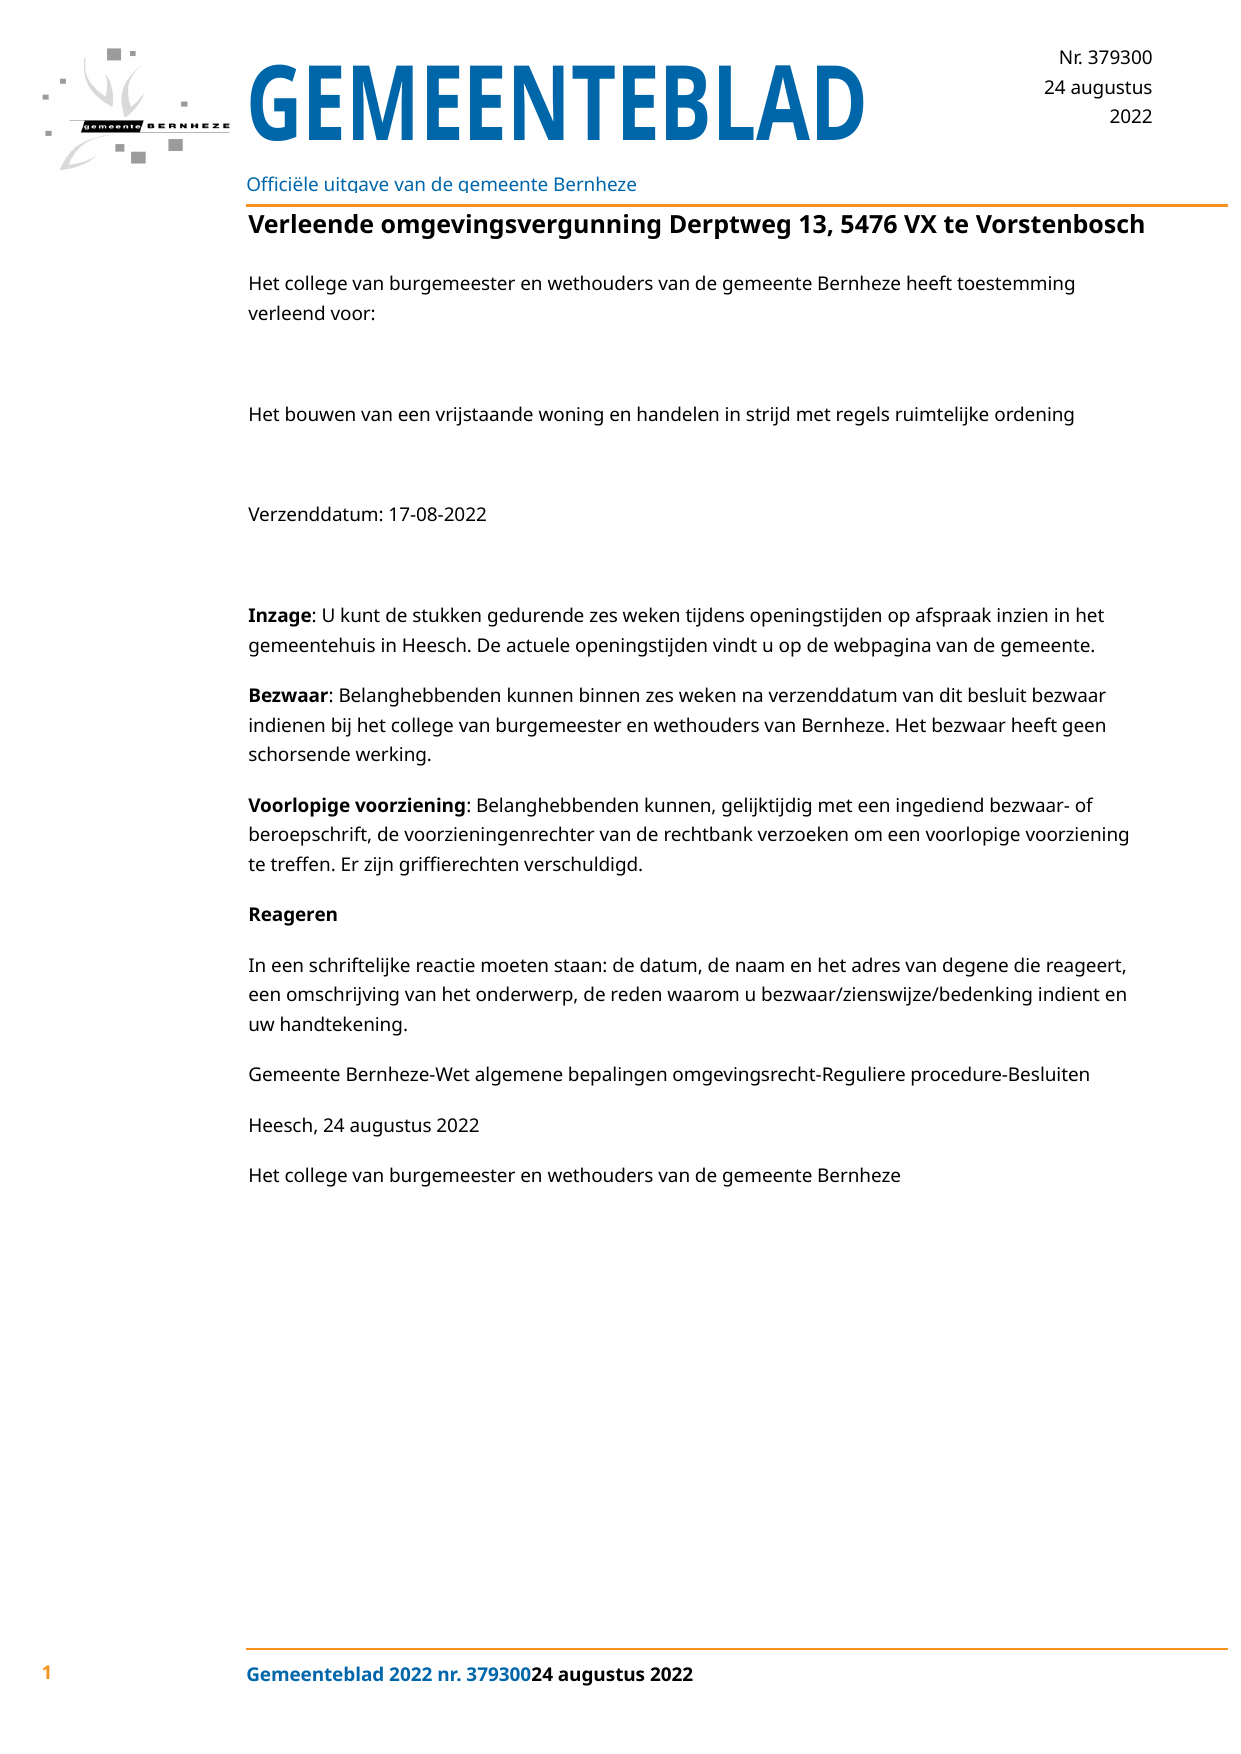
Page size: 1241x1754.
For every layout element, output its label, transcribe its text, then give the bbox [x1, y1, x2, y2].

text In een schriftelijke reactie moeten staan: de datum, de naam en het adres van degene die reageert, een omschrijving van het onderwerp, de reden waarom u bezwaar/zienswijze/bedenking indient en uw handtekening. [248, 952, 1152, 1037]
text Reageren [248, 902, 1152, 927]
text Verleende omgevingsvergunning Derptweg 13, 5476 VX te Vorstenbosch [248, 207, 1152, 241]
text Het college van burgemeester en wethouders van de gemeente Bernheze [248, 1162, 1152, 1188]
text Verzenddatum: 17-08-2022 [248, 502, 1152, 527]
picture [41, 47, 231, 172]
text Het bouwen van een vrijstaande woning en handelen in strijd met regels ruimtelijke ordening [248, 401, 1152, 426]
text Het college van burgemeester en wethouders van de gemeente Bernheze heeft toestemming verleend voor: [248, 270, 1152, 326]
text Bezwaar: Belanghebbenden kunnen binnen zes weken na verzenddatum van dit besluit bezwaar indienen bij het college van burgemeester en wethouders van Bernheze. Het bezwaar heeft geen schorsende werking. [248, 682, 1152, 767]
text Gemeente Bernheze-Wet algemene bepalingen omgevingsrecht-Reguliere procedure-Besluiten [248, 1062, 1152, 1087]
text Heesch, 24 augustus 2022 [248, 1112, 1152, 1138]
text Voorlopige voorziening: Belanghebbenden kunnen, gelijktijdig met een ingediend bezwaar- of beroepschrift, de voorzieningenrechter van de rechtbank verzoeken om een voorlopige voorziening te treffen. Er zijn griffierechten verschuldigd. [248, 792, 1152, 877]
text Inzage: U kunt de stukken gedurende zes weken tijdens openingstijden op afspraak inzien in het gemeentehuis in Heesch. De actuele openingstijden vindt u op de webpagina van de gemeente. [248, 602, 1152, 658]
